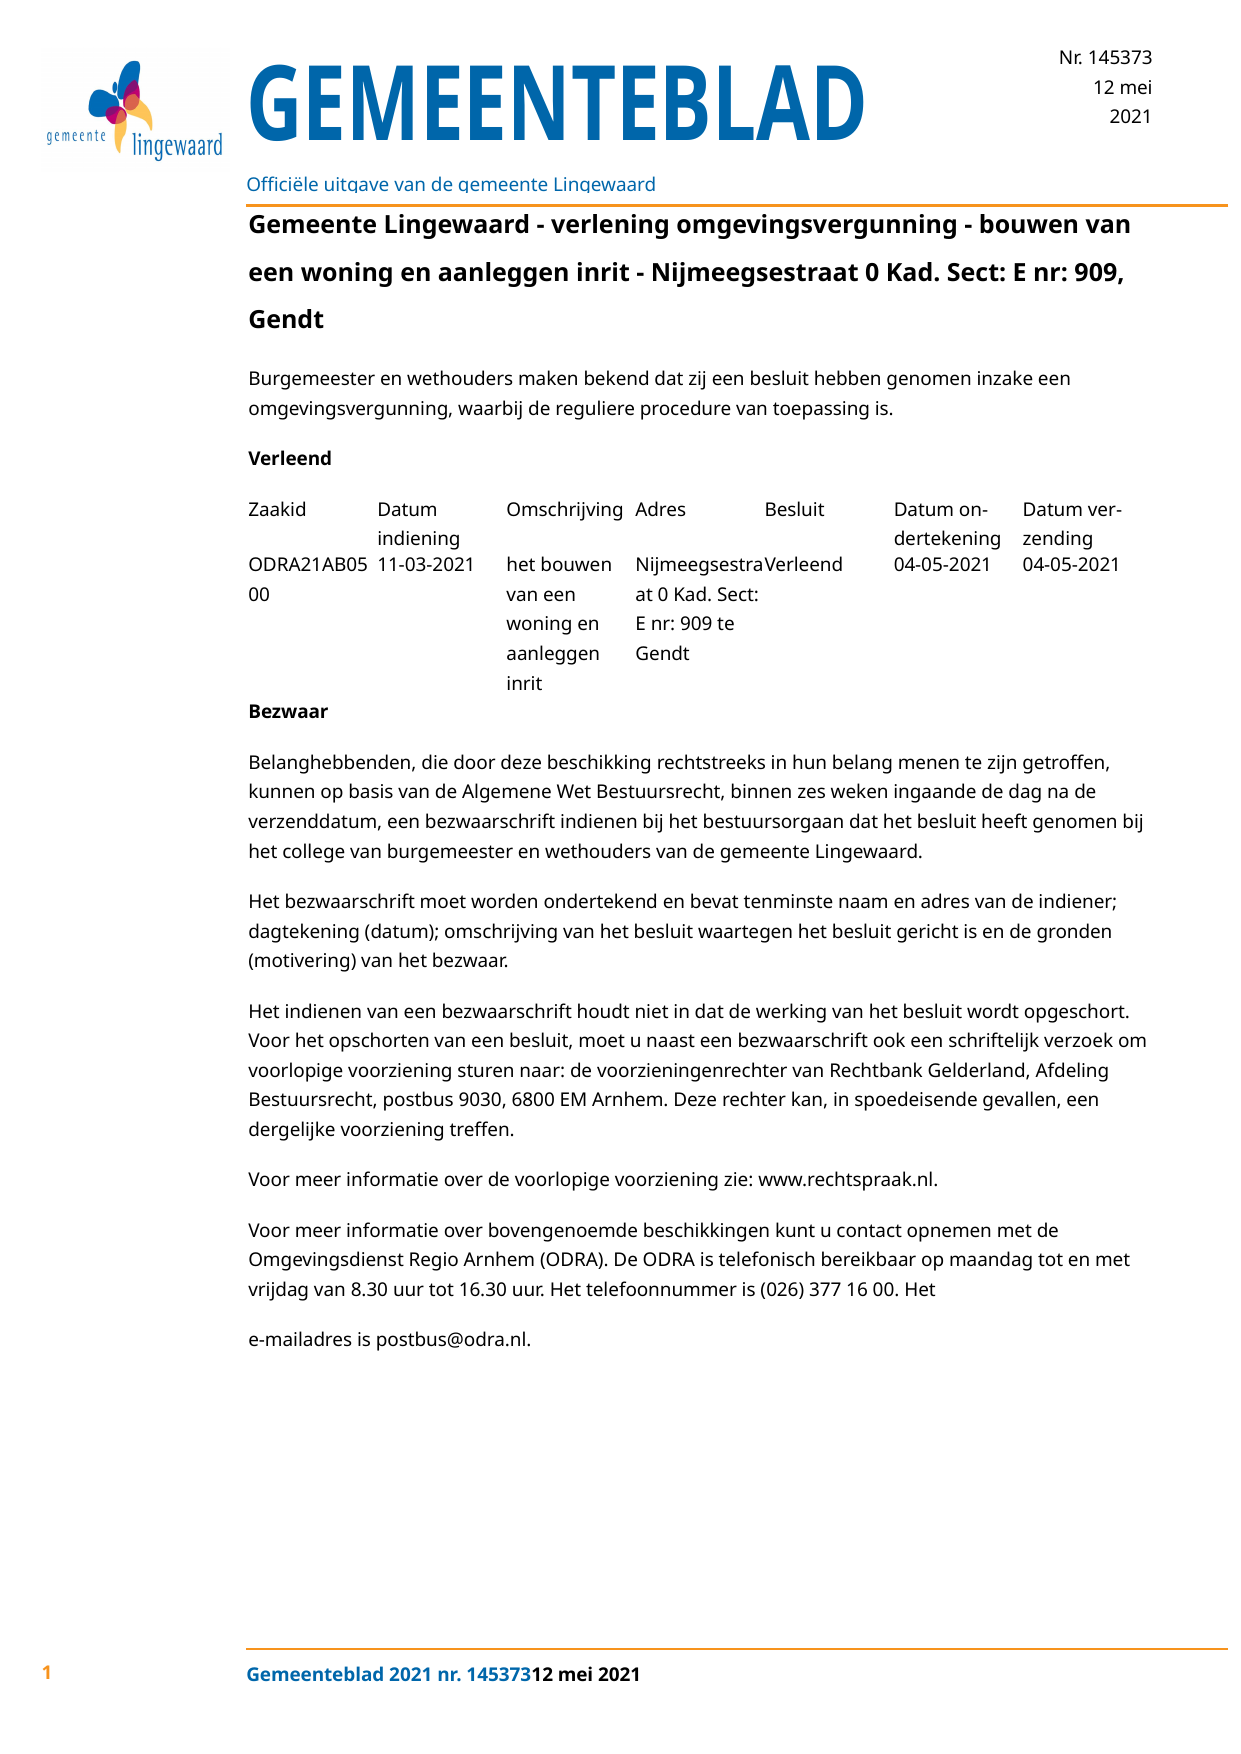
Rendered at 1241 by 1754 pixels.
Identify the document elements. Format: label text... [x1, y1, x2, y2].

table_header Besluit [764, 496, 893, 551]
table_cell het bouwen van een woning en aanleggen inrit [506, 551, 635, 695]
table_header Datum on-dertekening [894, 496, 1022, 551]
text e-mailadres is postbus@odra.nl. [248, 1327, 1152, 1352]
table_cell Verleend [764, 551, 893, 695]
text Belanghebbenden, die door deze beschikking rechtstreeks in hun belang menen te zijn getroffen, kunnen op basis van de Algemene Wet Bestuursrecht, binnen zes weken ingaande de dag na de verzenddatum, een bezwaarschrift indienen bij het bestuursorgaan dat het besluit heeft genomen bij het college van burgemeester en wethouders van de gemeente Lingewaard. [248, 749, 1152, 863]
table_cell 11-03-2021 [377, 551, 506, 695]
text Burgemeester en wethouders maken bekend dat zij een besluit hebben genomen inzake een omgevingsvergunning, waarbij de reguliere procedure van toepassing is. [248, 366, 1152, 421]
table_header Zaakid [248, 496, 377, 551]
text Het indienen van een bezwaarschrift houdt niet in dat de werking van het besluit wordt opgeschort. Voor het opschorten van een besluit, moet u naast een bezwaarschrift ook een schriftelijk verzoek om voorlopige voorziening sturen naar: de voorzieningenrechter van Rechtbank Gelderland, Afdeling Bestuursrecht, postbus 9030, 6800 EM Arnhem. Deze rechter kan, in spoedeisende gevallen, een dergelijke voorziening treffen. [248, 998, 1152, 1142]
table_cell ODRA21AB0500 [248, 551, 377, 695]
table_cell 04-05-2021 [1023, 551, 1152, 695]
text Voor meer informatie over de voorlopige voorziening zie: www.rechtspraak.nl. [248, 1167, 1152, 1192]
table_header Datum ver-zending [1023, 496, 1152, 551]
text Verleend [248, 446, 1152, 471]
text Gemeente Lingewaard - verlening omgevingsvergunning - bouwen van een woning en aanleggen inrit - Nijmeegsestraat 0 Kad. Sect: E nr: 909, Gendt [248, 207, 1152, 336]
table_header Omschrijving [506, 496, 635, 551]
table_header Datum indiening [377, 496, 506, 551]
table_header Adres [635, 496, 764, 551]
text Bezwaar [248, 699, 1152, 724]
text Voor meer informatie over bovengenoemde beschikkingen kunt u contact opnemen met de Omgevingsdienst Regio Arnhem (ODRA). De ODRA is telefonisch bereikbaar op maandag tot en met vrijdag van 8.30 uur tot 16.30 uur. Het telefoonnummer is (026) 377 16 00. Het [248, 1217, 1152, 1302]
picture [41, 47, 231, 172]
text Het bezwaarschrift moet worden ondertekend en bevat tenminste naam en adres van de indiener; dagtekening (datum); omschrijving van het besluit waartegen het besluit gericht is en de gronden (motivering) van het bezwaar. [248, 888, 1152, 973]
table_cell 04-05-2021 [894, 551, 1022, 695]
table_cell Nijmeegsestraat 0 Kad. Sect: E nr: 909 te Gendt [635, 551, 764, 695]
